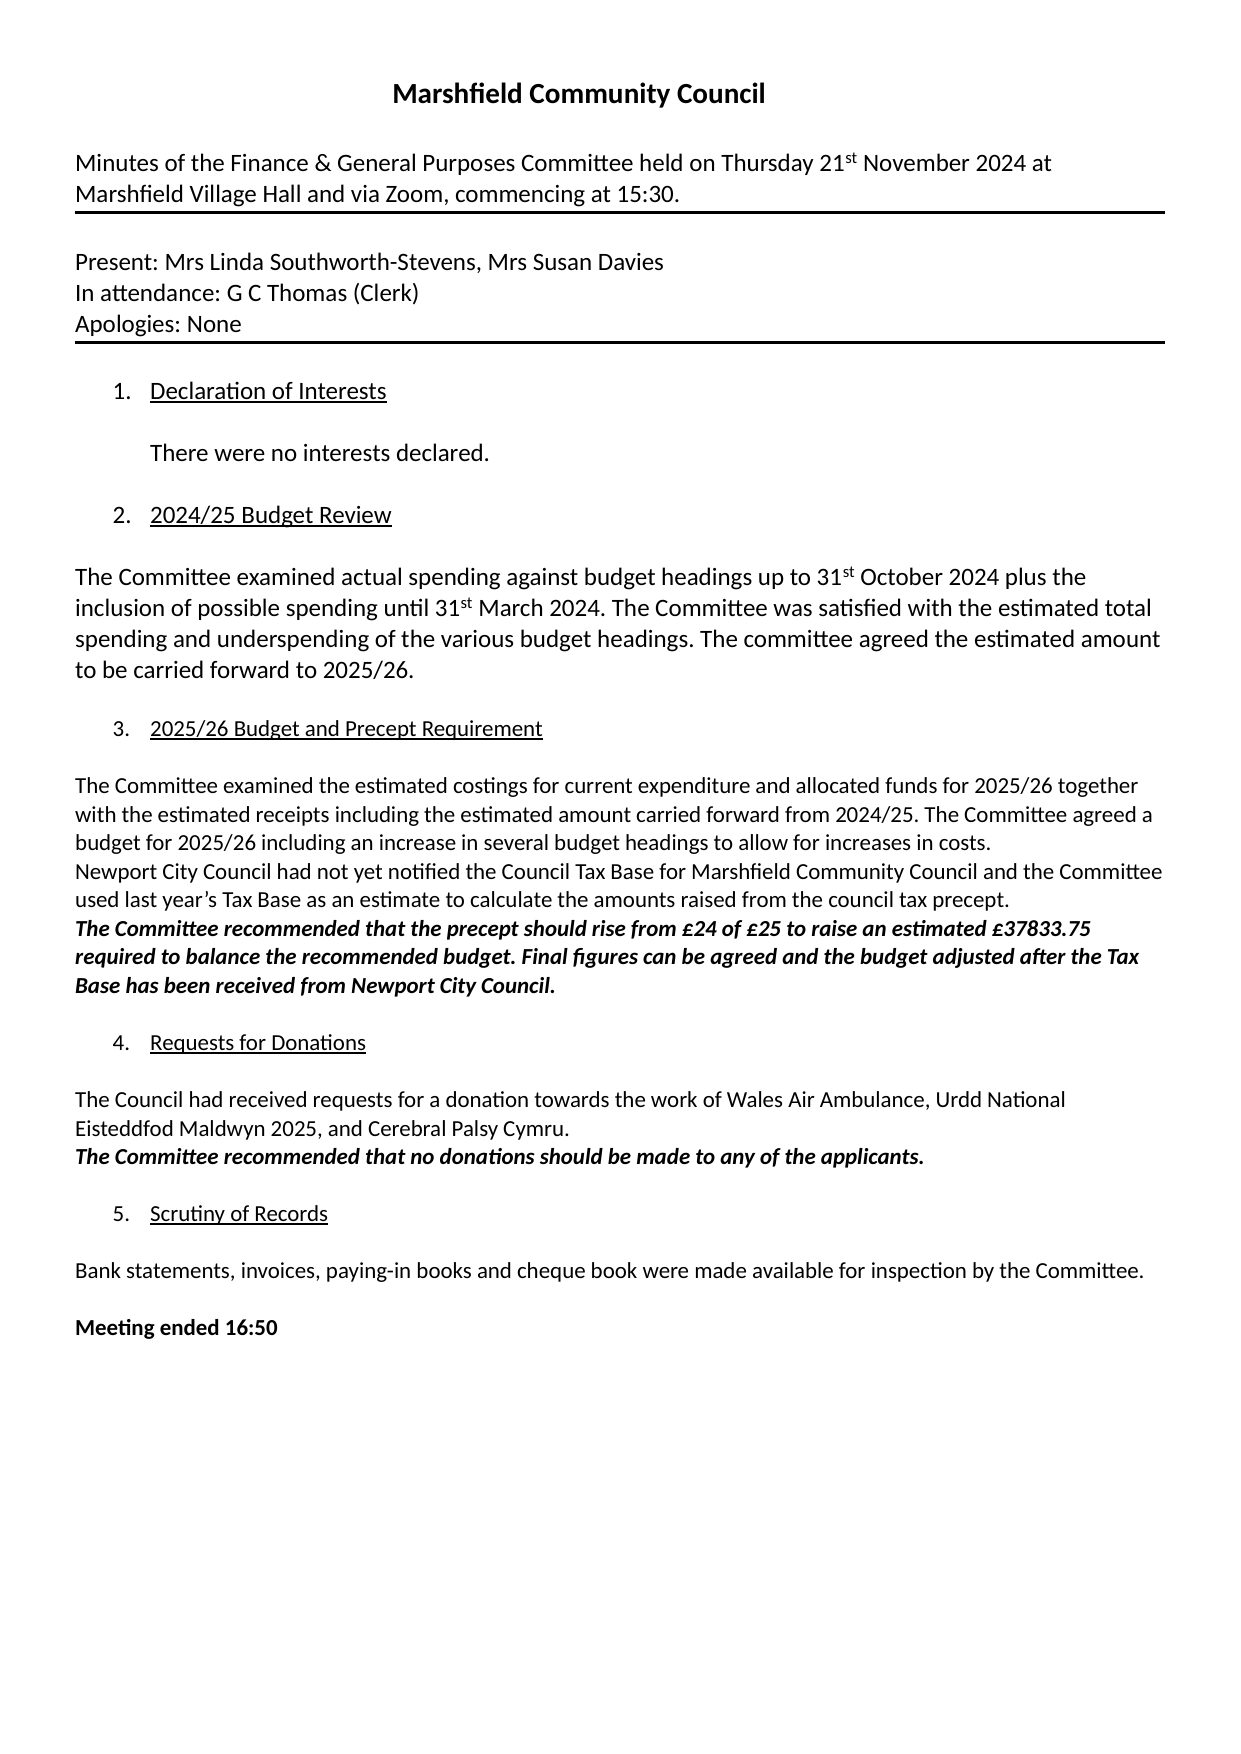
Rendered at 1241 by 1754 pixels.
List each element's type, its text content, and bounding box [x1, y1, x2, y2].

list Scrutiny of Records [112, 1199, 1165, 1227]
list Requests for Donations [112, 1028, 1165, 1056]
text Bank statements, invoices, paying-in books and cheque book were made available for inspection by the Committee. [75, 1256, 1165, 1284]
text Marshfield Community Council [225, 75, 1165, 111]
text The Council had received requests for a donation towards the work of Wales Air Ambulance, Urdd National Eisteddfod Maldwyn 2025, and Cerebral Palsy Cymru. [75, 1085, 1165, 1142]
text Meeting ended 16:50 [75, 1313, 1165, 1342]
list 2025/26 Budget and Precept Requirement [112, 714, 1165, 742]
text The Committee examined the estimated costings for current expenditure and allocated funds for 2025/26 together with the estimated receipts including the estimated amount carried forward from 2024/25. The Committee agreed a budget for 2025/26 including an increase in several budget headings to allow for increases in costs. [75, 771, 1165, 856]
list 2024/25 Budget Review [112, 499, 1165, 530]
text Apologies: None [75, 308, 1165, 341]
text Minutes of the Finance & General Purposes Committee held on Thursday 21st November 2024 at Marshfield Village Hall and via Zoom, commencing at 15:30. [75, 147, 1165, 211]
text The Committee recommended that no donations should be made to any of the applicants. [75, 1142, 1165, 1170]
text The Committee recommended that the precept should rise from £24 of £25 to raise an estimated £37833.75 required to balance the recommended budget. Final figures can be agreed and the budget adjusted after the Tax Base has been received from Newport City Council. [75, 914, 1165, 999]
text Newport City Council had not yet notified the Council Tax Base for Marshfield Community Council and the Committee used last year’s Tax Base as an estimate to calculate the amounts raised from the council tax precept. [75, 857, 1165, 913]
text The Committee examined actual spending against budget headings up to 31st October 2024 plus the inclusion of possible spending until 31st March 2024. The Committee was satisfied with the estimated total spending and underspending of the various budget headings. The committee agreed the estimated amount to be carried forward to 2025/26. [75, 561, 1165, 685]
list Declaration of Interests [112, 375, 1165, 406]
text Present: Mrs Linda Southworth-Stevens, Mrs Susan Davies [75, 246, 1165, 276]
text In attendance: G C Thomas (Clerk) [75, 277, 1165, 307]
list There were no interests declared. [150, 437, 1165, 468]
